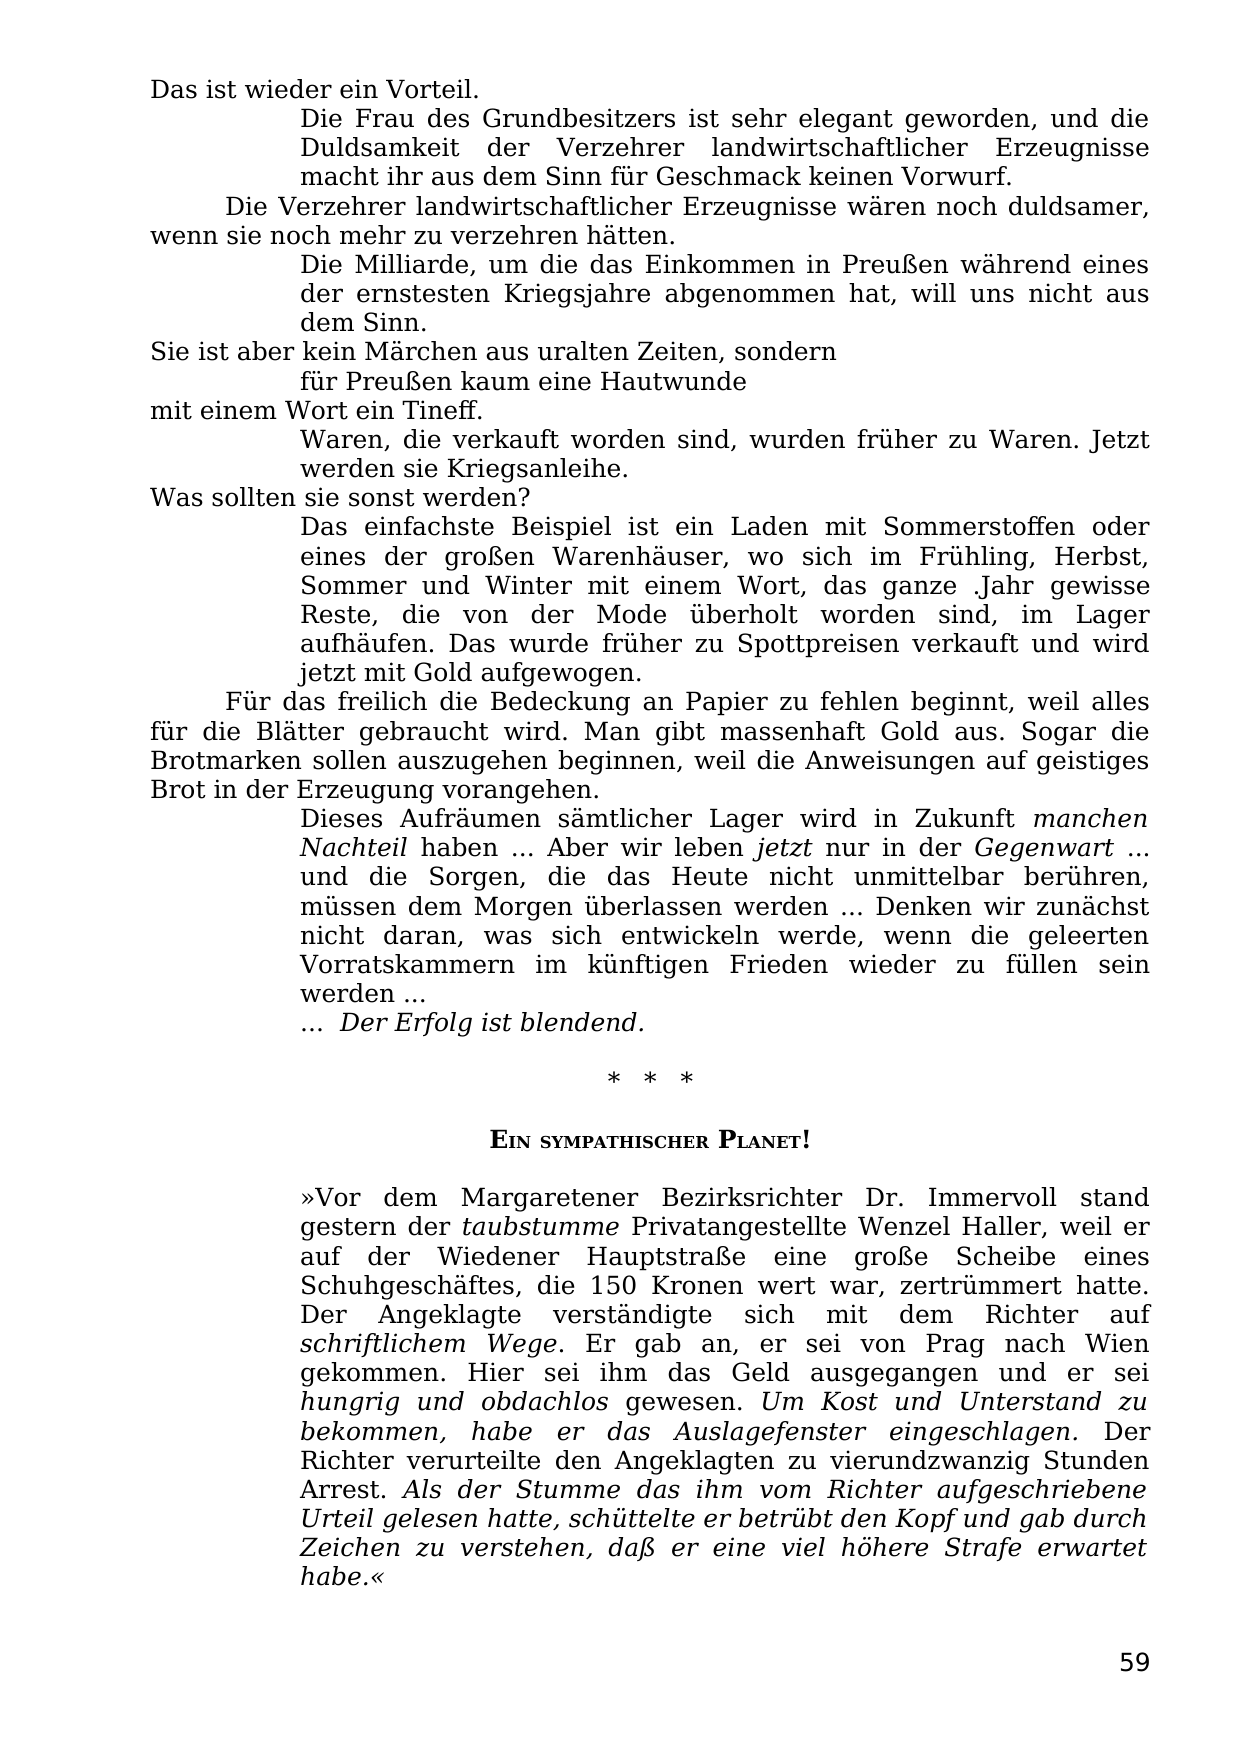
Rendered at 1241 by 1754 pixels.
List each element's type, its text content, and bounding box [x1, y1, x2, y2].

text Die Frau des Grundbesitzers ist sehr elegant geworden, und die Duldsamkeit der Verzehrer landwirtschaftlicher Erzeugnisse macht ihr aus dem Sinn für Geschmack keinen Vorwurf. [300, 104, 1151, 192]
text Die Milliarde, um die das Einkommen in Preußen während eines der ernstesten Kriegsjahre abgenommen hat, will uns nicht aus dem Sinn. [300, 250, 1151, 337]
text Ein sympathischer Planet! [150, 1096, 1151, 1154]
text Sie ist aber kein Märchen aus uralten Zeiten, sondern [150, 337, 1151, 367]
text Für das freilich die Bedeckung an Papier zu fehlen beginnt, weil alles für die Blätter gebraucht wird. Man gibt massenhaft Gold aus. Sogar die Brotmarken sollen auszugehen beginnen, weil die Anweisungen auf geistiges Brot in der Erzeugung vorangehen. [150, 687, 1151, 804]
text * * * [150, 1067, 1151, 1096]
text Das einfachste Beispiel ist ein Laden mit Sommerstoffen oder eines der großen Warenhäuser, wo sich im Frühling, Herbst, Sommer und Winter mit einem Wort, das ganze .Jahr gewisse Reste, die von der Mode überholt worden sind, im Lager aufhäufen. Das wurde früher zu Spottpreisen verkauft und wird jetzt mit Gold aufgewogen. [300, 512, 1151, 687]
text »Vor dem Margaretener Bezirksrichter Dr. Immervoll stand gestern der taubstumme Privatangestellte Wenzel Haller, weil er auf der Wiedener Hauptstraße eine große Scheibe eines Schuhgeschäftes, die 150 Kronen wert war, zertrümmert hatte. Der Angeklagte verständigte sich mit dem Richter auf schriftlichem Wege. Er gab an, er sei von Prag nach Wien gekommen. Hier sei ihm das Geld ausgegangen und er sei hungrig und obdachlos gewesen. Um Kost und Unterstand zu bekommen, habe er das Auslagefenster eingeschlagen. Der Richter verurteilte den Angeklagten zu vierundzwanzig Stunden Arrest. Als der Stumme das ihm vom Richter aufgeschriebene Urteil gelesen hatte, schüttelte er betrübt den Kopf und gab durch Zeichen zu verstehen, daß er eine viel höhere Strafe erwartet habe.« [300, 1183, 1151, 1592]
text ... Der Erfolg ist blendend. [300, 1008, 1151, 1037]
text für Preußen kaum eine Hautwunde [300, 367, 1151, 396]
text Waren, die verkauft worden sind, wurden früher zu Waren. Jetzt werden sie Kriegsanleihe. [300, 425, 1151, 483]
text Das ist wieder ein Vorteil. [150, 75, 1151, 104]
text Die Verzehrer landwirtschaftlicher Erzeugnisse wären noch duldsamer, wenn sie noch mehr zu verzehren hätten. [150, 192, 1151, 250]
text Dieses Aufräumen sämtlicher Lager wird in Zukunft manchen Nachteil haben ... Aber wir leben jetzt nur in der Gegenwart ... und die Sorgen, die das Heute nicht unmittelbar berühren, müssen dem Morgen überlassen werden ... Denken wir zunächst nicht daran, was sich entwickeln werde, wenn die geleerten Vorratskammern im künftigen Frieden wieder zu füllen sein werden ... [300, 804, 1151, 1008]
text mit einem Wort ein Tineff. [150, 396, 1151, 425]
text Was sollten sie sonst werden? [150, 483, 1151, 512]
